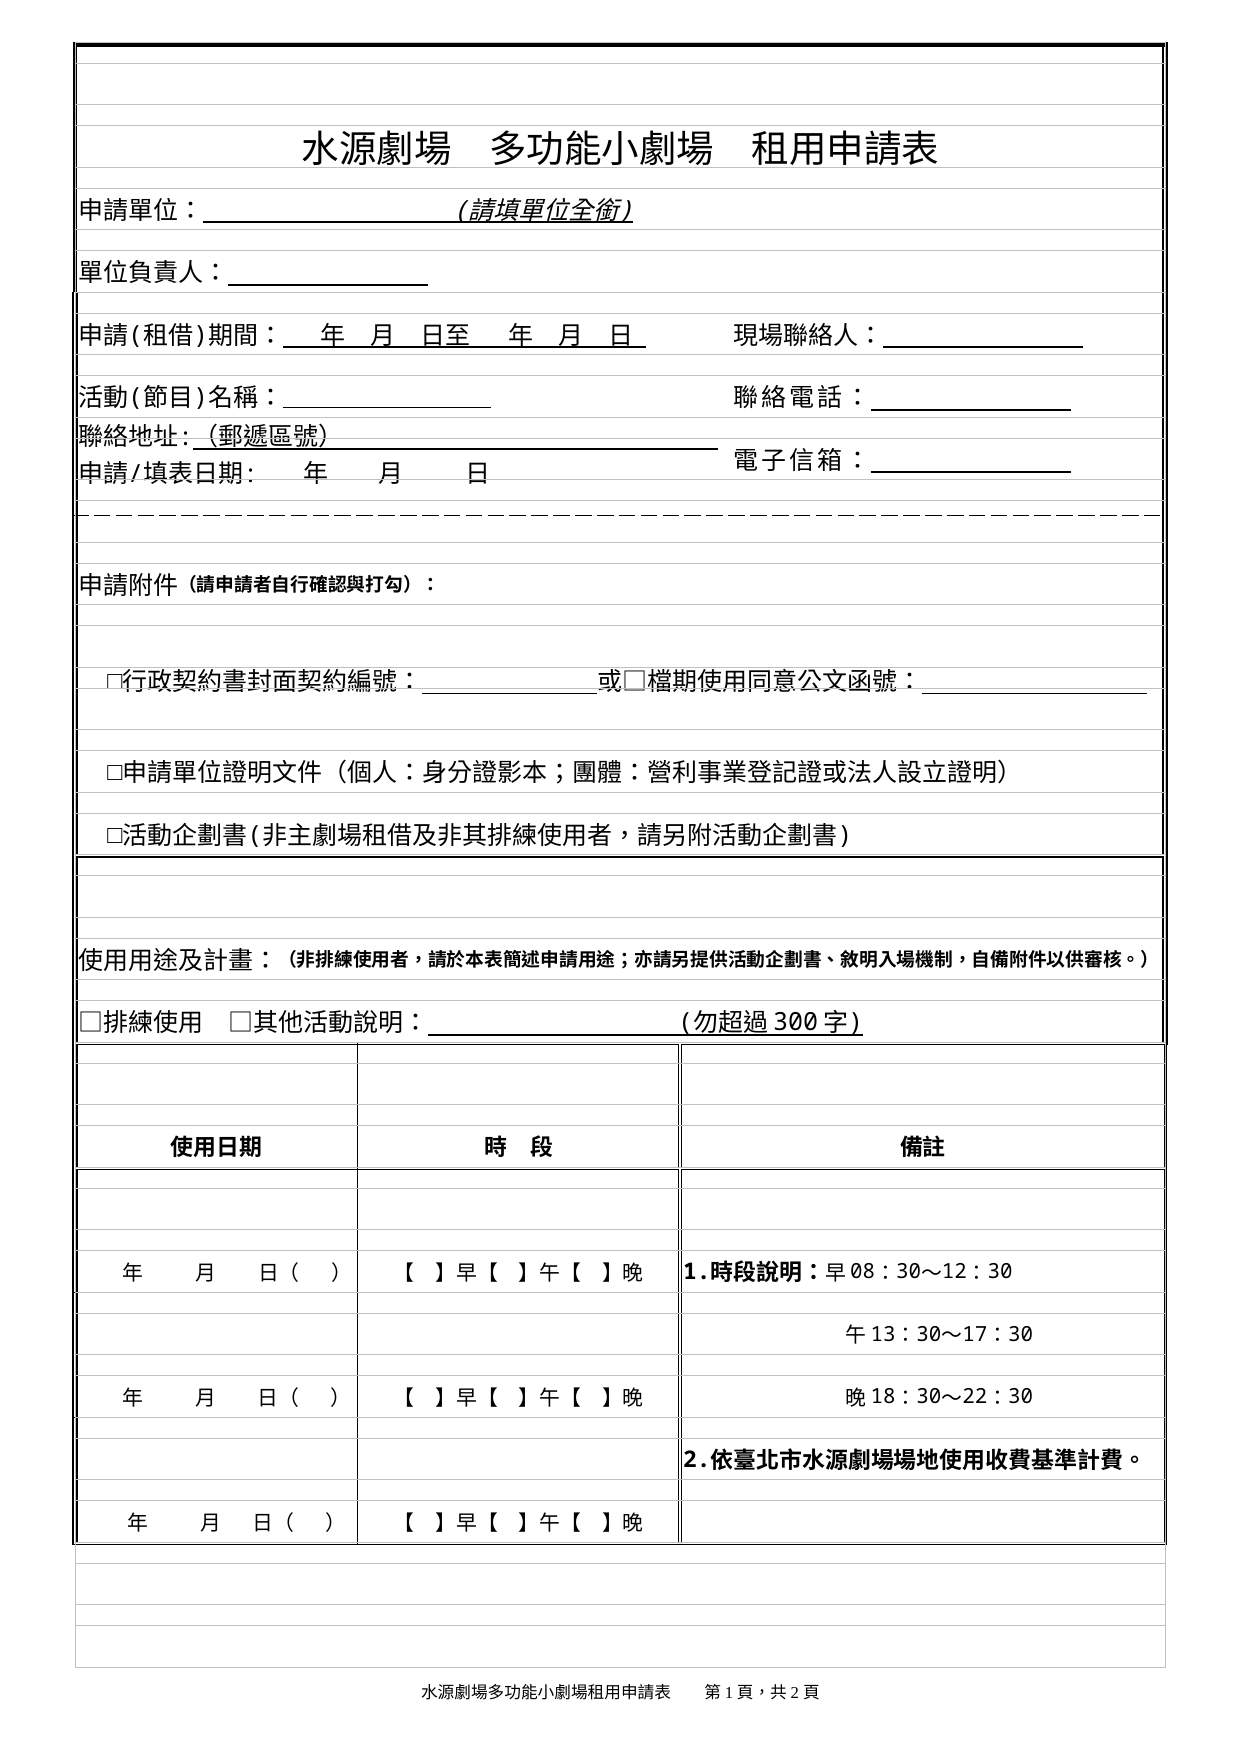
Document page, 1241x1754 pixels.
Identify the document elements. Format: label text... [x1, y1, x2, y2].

table_cell 申請附件（請申請者自行確認與打勾）： □行政契約書封面契約編號： 或□檔期使用同意公文函號： □申請單位證明文件（個人：身分證影本；團體：營利事業登記證或法人設立證明） □活動企劃書(非主劇場租借及非其排練使用者，請另附活動企劃書) [78, 515, 1162, 542]
table_cell 申請附件（請申請者自行確認與打勾）： □行政契約書封面契約編號： 或□檔期使用同意公文函號： □申請單位證明文件（個人：身分證影本；團體：營利事業登記證或法人設立證明） □活動企劃書(非主劇場租借及非其排練使用者，請另附活動企劃書) [78, 543, 1162, 563]
table_cell 1.時段說明：早08：30～12：30 [682, 1251, 1164, 1292]
table_cell [78, 1189, 357, 1229]
table_cell [78, 1480, 357, 1500]
table_cell [682, 1189, 1164, 1229]
table_cell [682, 1230, 1164, 1250]
table_cell [682, 1064, 1164, 1104]
table_cell 申請附件（請申請者自行確認與打勾）： □行政契約書封面契約編號： 或□檔期使用同意公文函號： □申請單位證明文件（個人：身分證影本；團體：營利事業登記證或法人設立證明） □活動企劃書(非主劇場租借及非其排練使用者，請另附活動企劃書) [78, 751, 1162, 792]
table_cell [78, 1418, 357, 1438]
table_cell 申請(租借)期間： 年 月 日至 年 月 日 [78, 314, 730, 354]
table_header 申請單位： (請填單位全銜) [77, 189, 1162, 229]
table_cell 時 段 [358, 1126, 678, 1167]
table_cell 聯絡地址:（郵遞區號） 申請/填表日期: 年 月 日 [78, 480, 730, 500]
table_cell 聯絡地址:（郵遞區號） 申請/填表日期: 年 月 日 [78, 439, 730, 479]
table_cell [730, 501, 1162, 515]
table_cell [78, 1314, 357, 1354]
table_cell 申請附件（請申請者自行確認與打勾）： □行政契約書封面契約編號： 或□檔期使用同意公文函號： □申請單位證明文件（個人：身分證影本；團體：營利事業登記證或法人設立證明） □活動企劃書(非主劇場租借及非其排練使用者，請另附活動企劃書) [78, 814, 1162, 854]
table_cell 2.依臺北市水源劇場場地使用收費基準計費。 [682, 1439, 1164, 1479]
table_cell 年 月 日（ ） [78, 1251, 357, 1292]
table_cell 【 】早【 】午【 】晚 [358, 1251, 678, 1292]
table_cell 使用用途及計畫：（非排練使用者，請於本表簡述申請用途；亦請另提供活動企劃書、敘明入場機制，自備附件以供審核。） [78, 939, 1162, 979]
table_cell [682, 1293, 1164, 1313]
table_cell 活動(節目)名稱： [78, 376, 730, 417]
table_cell 申請附件（請申請者自行確認與打勾）： □行政契約書封面契約編號： 或□檔期使用同意公文函號： □申請單位證明文件（個人：身分證影本；團體：營利事業登記證或法人設立證明） □活動企劃書(非主劇場租借及非其排練使用者，請另附活動企劃書) [78, 668, 1162, 688]
table_cell 申請附件（請申請者自行確認與打勾）： □行政契約書封面契約編號： 或□檔期使用同意公文函號： □申請單位證明文件（個人：身分證影本；團體：營利事業登記證或法人設立證明） □活動企劃書(非主劇場租借及非其排練使用者，請另附活動企劃書) [78, 605, 1162, 625]
table_cell [78, 1105, 357, 1125]
table_cell [358, 1418, 678, 1438]
table_cell [358, 1189, 678, 1229]
table_cell [358, 1355, 678, 1375]
table_cell [358, 1439, 678, 1479]
table_cell [78, 355, 730, 375]
table_cell [730, 418, 1162, 438]
table_cell [78, 1170, 357, 1188]
table_cell 午13：30～17：30 [682, 1314, 1164, 1354]
table_cell 備註 [682, 1126, 1164, 1167]
table_cell 申請附件（請申請者自行確認與打勾）： □行政契約書封面契約編號： 或□檔期使用同意公文函號： □申請單位證明文件（個人：身分證影本；團體：營利事業登記證或法人設立證明） □活動企劃書(非主劇場租借及非其排練使用者，請另附活動企劃書) [78, 626, 1162, 667]
table_cell 電子信箱： [730, 439, 1162, 479]
table_header [77, 105, 1162, 125]
table_cell [78, 876, 1162, 917]
table_header [77, 47, 1162, 63]
table_cell [78, 980, 1162, 1000]
table_cell [358, 1045, 678, 1063]
table_cell [358, 1170, 678, 1188]
table_cell 年 月 日（ ） [78, 1376, 357, 1417]
table_cell [682, 1105, 1164, 1125]
table_header [77, 230, 1162, 250]
table_cell [730, 355, 1162, 375]
table_cell 晚18：30～22：30 [682, 1376, 1164, 1417]
table_cell [682, 1355, 1164, 1375]
table_cell 使用日期 [78, 1126, 357, 1167]
table_cell [682, 1501, 1164, 1542]
table_cell [682, 1170, 1164, 1188]
table_cell [78, 1293, 357, 1313]
table_cell [358, 1293, 678, 1313]
table_header 單位負責人： [77, 251, 1162, 292]
table_cell [682, 1045, 1164, 1063]
table_cell [730, 480, 1162, 500]
table_cell 申請附件（請申請者自行確認與打勾）： □行政契約書封面契約編號： 或□檔期使用同意公文函號： □申請單位證明文件（個人：身分證影本；團體：營利事業登記證或法人設立證明） □活動企劃書(非主劇場租借及非其排練使用者，請另附活動企劃書) [78, 564, 1162, 604]
table_cell 聯絡地址:（郵遞區號） 申請/填表日期: 年 月 日 [78, 418, 730, 438]
table_cell [358, 1105, 678, 1125]
table_cell 申請附件（請申請者自行確認與打勾）： □行政契約書封面契約編號： 或□檔期使用同意公文函號： □申請單位證明文件（個人：身分證影本；團體：營利事業登記證或法人設立證明） □活動企劃書(非主劇場租借及非其排練使用者，請另附活動企劃書) [78, 689, 1162, 729]
table_cell [358, 1230, 678, 1250]
table_cell [78, 918, 1162, 938]
table_cell [682, 1480, 1164, 1500]
table_cell [78, 1045, 357, 1063]
table_cell 申請附件（請申請者自行確認與打勾）： □行政契約書封面契約編號： 或□檔期使用同意公文函號： □申請單位證明文件（個人：身分證影本；團體：營利事業登記證或法人設立證明） □活動企劃書(非主劇場租借及非其排練使用者，請另附活動企劃書) [78, 793, 1162, 813]
table_cell 年 月 日（ ） [78, 1501, 357, 1542]
table_cell □排練使用 □其他活動說明： (勿超過300字) [78, 1001, 1162, 1042]
table_cell 申請附件（請申請者自行確認與打勾）： □行政契約書封面契約編號： 或□檔期使用同意公文函號： □申請單位證明文件（個人：身分證影本；團體：營利事業登記證或法人設立證明） □活動企劃書(非主劇場租借及非其排練使用者，請另附活動企劃書) [78, 730, 1162, 750]
table_cell 【 】早【 】午【 】晚 [358, 1376, 678, 1417]
table_cell [78, 858, 1162, 875]
table_cell [358, 1480, 678, 1500]
table_cell [78, 1064, 357, 1104]
table_header [77, 168, 1162, 188]
table_cell [78, 1355, 357, 1375]
table_header 水源劇場 多功能小劇場 租用申請表 [77, 126, 1162, 167]
table_cell 聯絡地址:（郵遞區號） 申請/填表日期: 年 月 日 [78, 501, 730, 515]
table_cell 現場聯絡人： [730, 314, 1162, 354]
table_cell [358, 1064, 678, 1104]
table_cell [682, 1418, 1164, 1438]
table_cell 【 】早【 】午【 】晚 [358, 1501, 678, 1542]
table_cell [78, 293, 730, 313]
table_cell [358, 1314, 678, 1354]
table_cell [78, 1230, 357, 1250]
table_cell [730, 293, 1162, 313]
table_header [77, 64, 1162, 104]
table_cell [78, 1439, 357, 1479]
table_cell 聯絡電話： [730, 376, 1162, 417]
